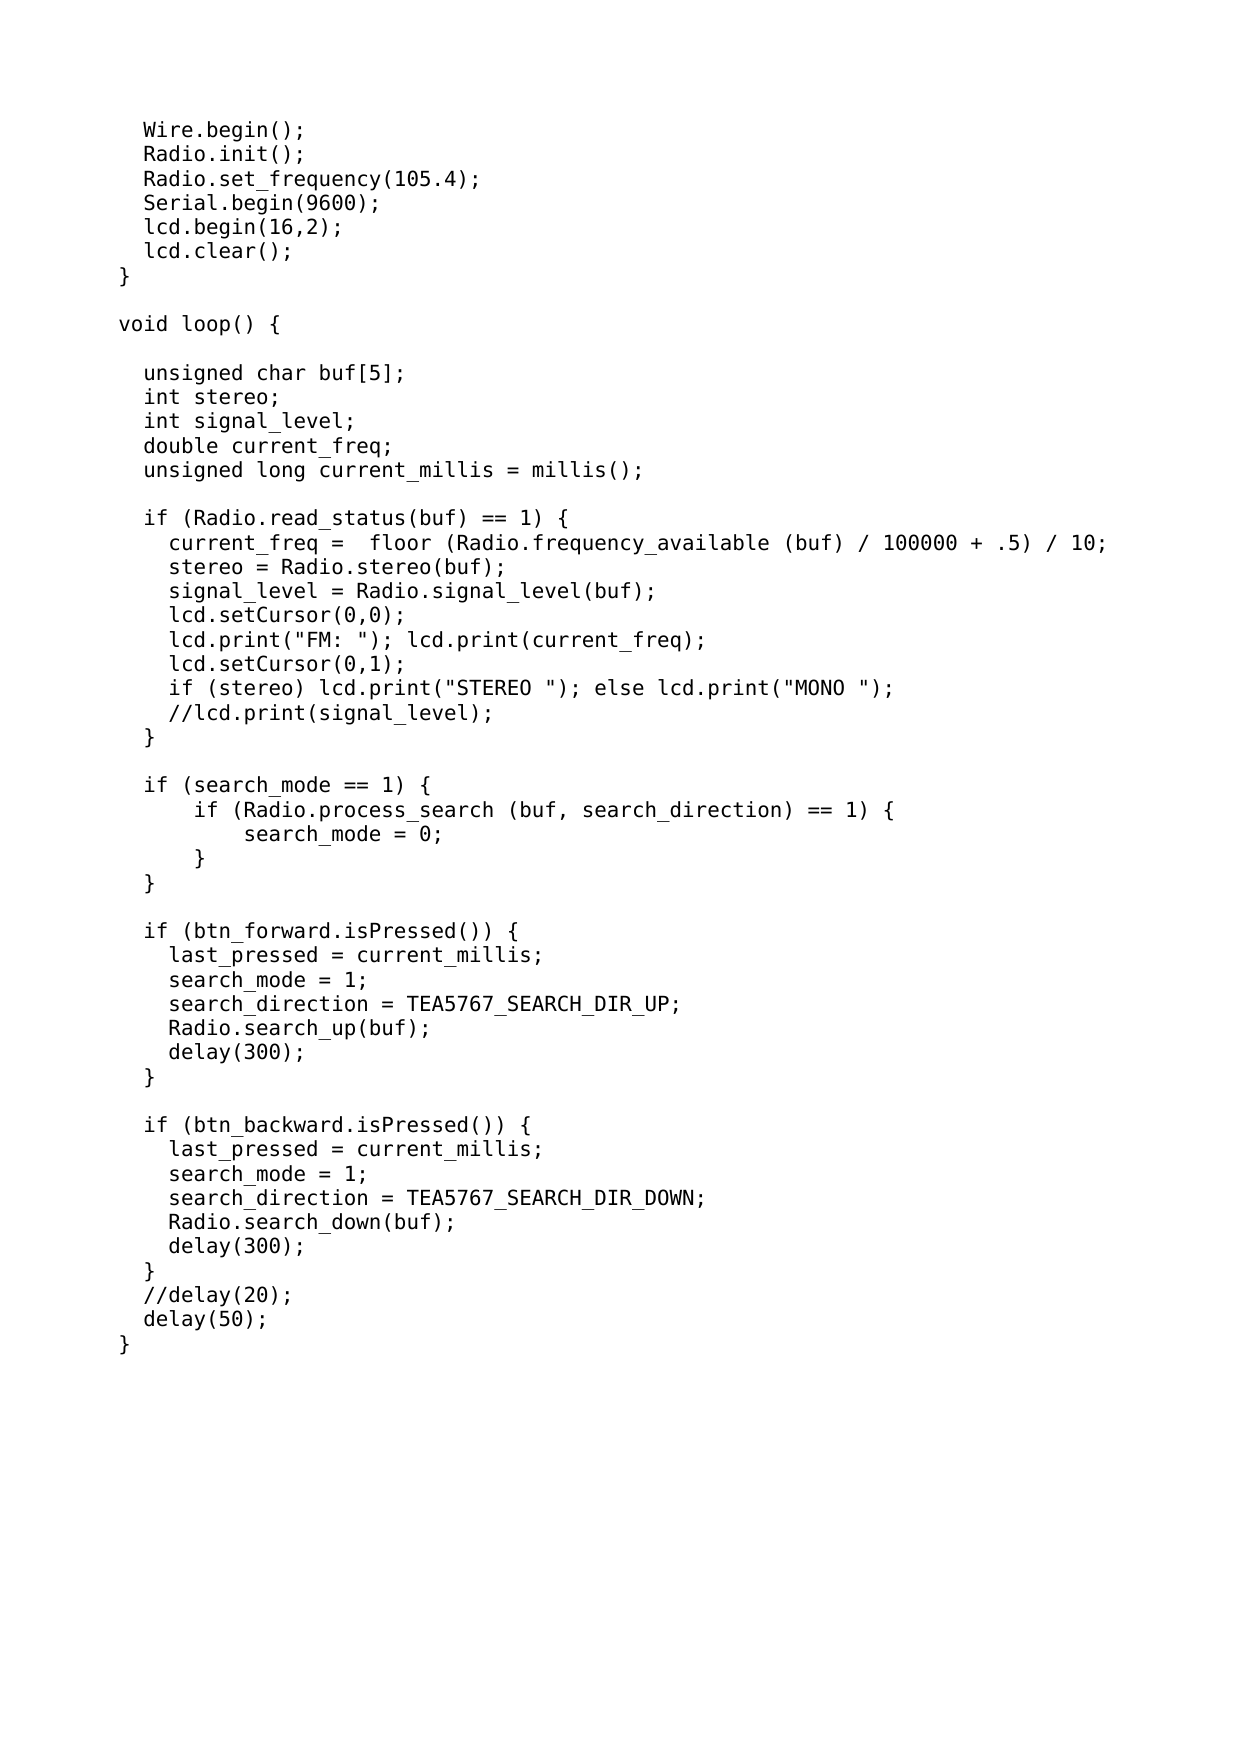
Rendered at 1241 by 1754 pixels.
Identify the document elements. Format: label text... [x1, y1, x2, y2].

text int signal_level; [118, 409, 1122, 434]
text search_direction = TEA5767_SEARCH_DIR_DOWN; [118, 1186, 1122, 1210]
text Wire.begin(); [118, 118, 1122, 142]
text void loop() { [118, 312, 1122, 337]
text } [118, 871, 1122, 895]
text search_mode = 1; [118, 1162, 1122, 1186]
text } [118, 1065, 1122, 1089]
text Radio.search_down(buf); [118, 1210, 1122, 1234]
text stereo = Radio.stereo(buf); [118, 555, 1122, 579]
text } [118, 1259, 1122, 1283]
text search_mode = 0; [118, 822, 1122, 846]
text unsigned char buf[5]; [118, 361, 1122, 385]
text double current_freq; [118, 434, 1122, 458]
text } [118, 264, 1122, 288]
text lcd.setCursor(0,0); [118, 603, 1122, 628]
text lcd.setCursor(0,1); [118, 652, 1122, 676]
text if (stereo) lcd.print("STEREO "); else lcd.print("MONO "); [118, 676, 1122, 701]
text search_direction = TEA5767_SEARCH_DIR_UP; [118, 992, 1122, 1016]
text //lcd.print(signal_level); [118, 701, 1122, 725]
text lcd.print("FM: "); lcd.print(current_freq); [118, 628, 1122, 652]
text Radio.init(); [118, 142, 1122, 167]
text signal_level = Radio.signal_level(buf); [118, 579, 1122, 603]
text //delay(20); [118, 1283, 1122, 1307]
text if (search_mode == 1) { [118, 773, 1122, 798]
text Serial.begin(9600); [118, 191, 1122, 215]
text search_mode = 1; [118, 968, 1122, 992]
text delay(300); [118, 1234, 1122, 1259]
text last_pressed = current_millis; [118, 1137, 1122, 1162]
text Radio.search_up(buf); [118, 1016, 1122, 1040]
text int stereo; [118, 385, 1122, 409]
text } [118, 725, 1122, 749]
text } [118, 846, 1122, 871]
text if (Radio.read_status(buf) == 1) { [118, 506, 1122, 531]
text unsigned long current_millis = millis(); [118, 458, 1122, 482]
text } [118, 1332, 1122, 1356]
text lcd.begin(16,2); [118, 215, 1122, 239]
text current_freq = floor (Radio.frequency_available (buf) / 100000 + .5) / 10; [118, 531, 1122, 555]
text delay(50); [118, 1307, 1122, 1332]
text if (btn_forward.isPressed()) { [118, 919, 1122, 943]
text Radio.set_frequency(105.4); [118, 167, 1122, 191]
text last_pressed = current_millis; [118, 943, 1122, 968]
text delay(300); [118, 1040, 1122, 1065]
text if (Radio.process_search (buf, search_direction) == 1) { [118, 798, 1122, 822]
text if (btn_backward.isPressed()) { [118, 1113, 1122, 1137]
text lcd.clear(); [118, 239, 1122, 264]
